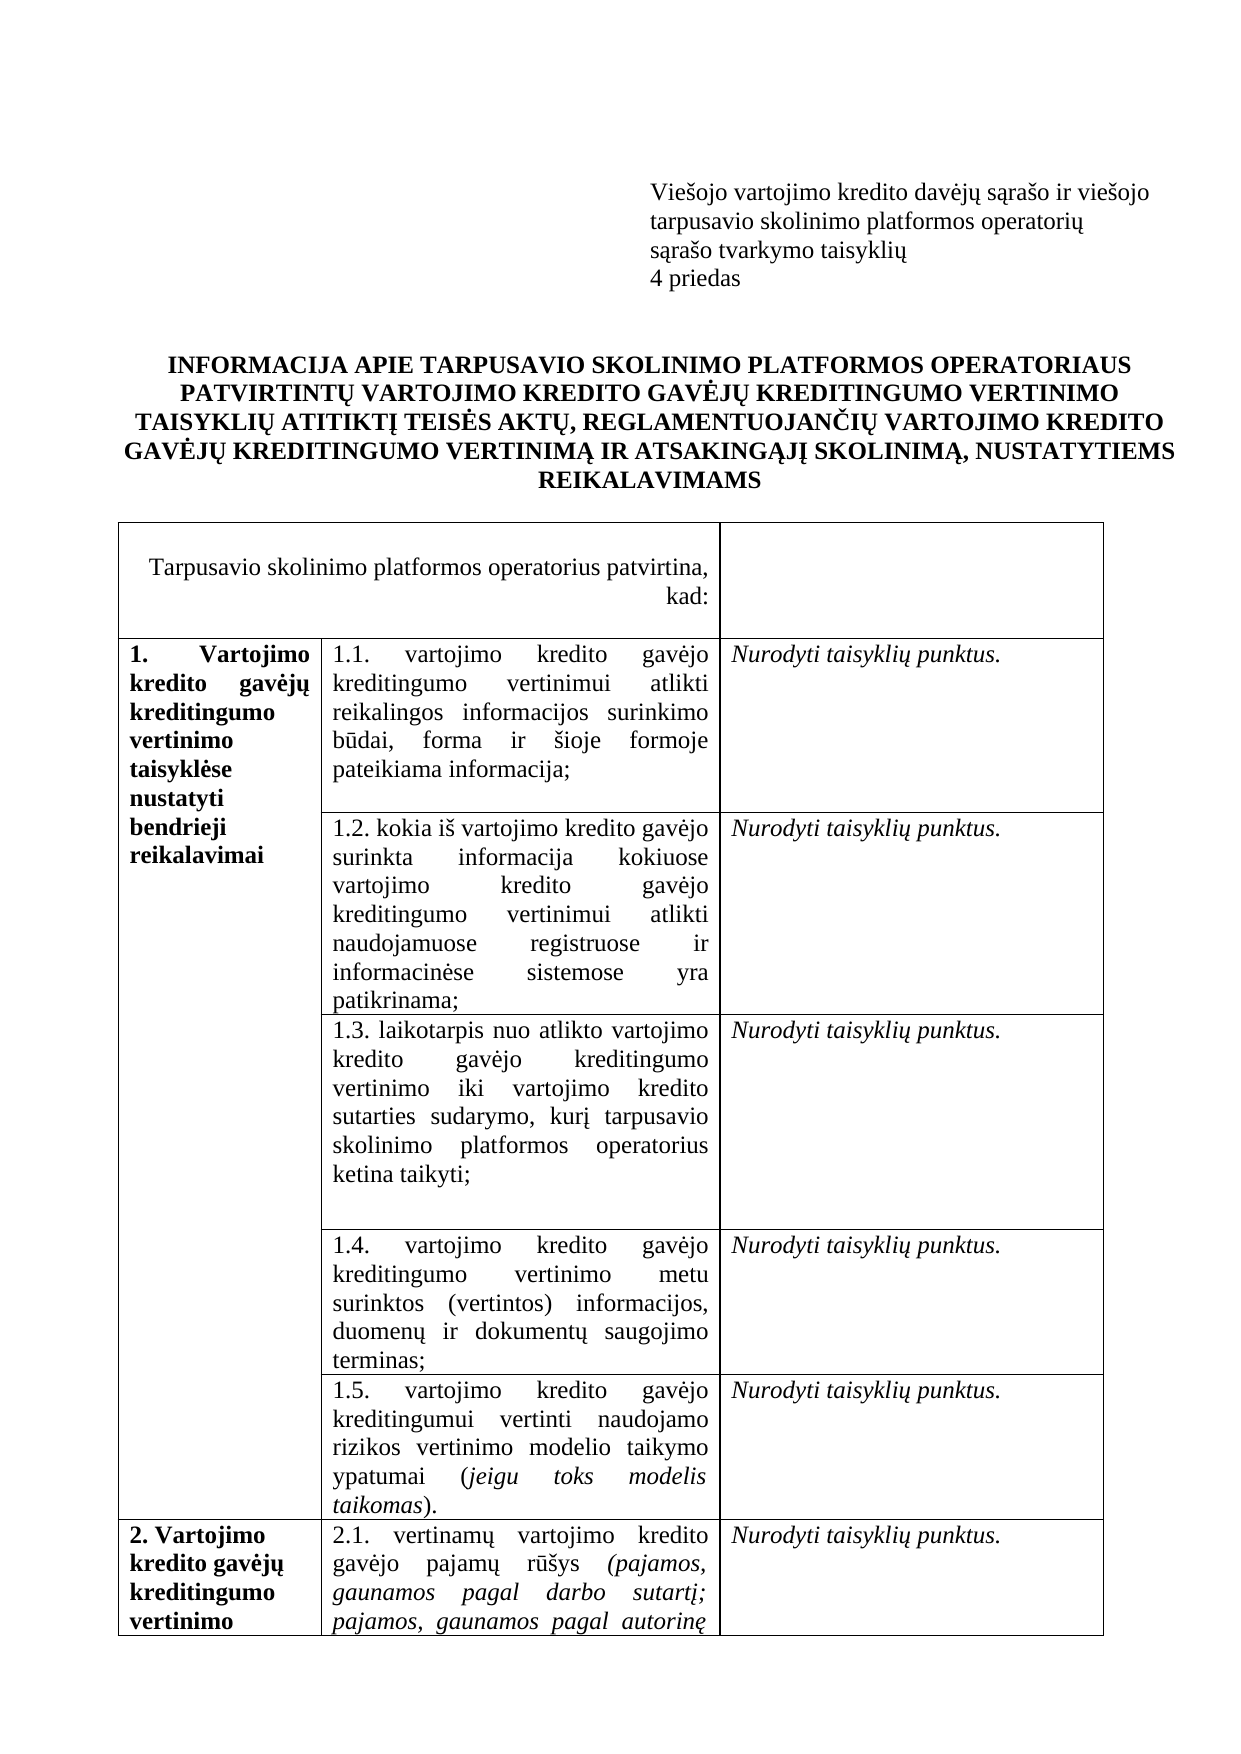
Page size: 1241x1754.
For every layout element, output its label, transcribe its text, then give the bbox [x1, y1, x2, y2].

table_cell Nurodyti taisyklių punktus. [721, 639, 1103, 812]
table_header [721, 523, 1103, 638]
table_header Tarpusavio skolinimo platformos operatorius patvirtina, kad: [119, 523, 719, 638]
table_cell 2.1. vertinamų vartojimo kredito gavėjo pajamų rūšys (pajamos, gaunamos pagal darbo sutartį; pajamos, gaunamos pagal autorinę [322, 1520, 719, 1635]
text tarpusavio skolinimo platformos operatorių [118, 206, 1181, 235]
table_cell 1.2. kokia iš vartojimo kredito gavėjo surinkta informacija kokiuose vartojimo kredito gavėjo kreditingumo vertinimui atlikti naudojamuose registruose ir informacinėse sistemose yra patikrinama; [322, 813, 719, 1014]
table_cell Nurodyti taisyklių punktus. [721, 813, 1103, 1014]
text 4 priedas [118, 263, 1181, 292]
table_cell 2. Vartojimo kredito gavėjų kreditingumo vertinimo [119, 1520, 321, 1635]
text INFORMACIJA APIE TARPUSAVIO SKOLINIMO PLATFORMOS OPERATORIAUS PATVIRTINTŲ VARTOJIMO KREDITO GAVĖJŲ KREDITINGUMO VERTINIMO TAISYKLIŲ ATITIKTĮ TEISĖS AKTŲ, REGLAMENTUOJANČIŲ VARTOJIMO KREDITO GAVĖJŲ KREDITINGUMO VERTINIMĄ IR ATSAKINGĄJĮ SKOLINIMĄ, NUSTATYTIEMS REIKALAVIMAMS [118, 350, 1181, 493]
table_cell 1.3. laikotarpis nuo atlikto vartojimo kredito gavėjo kreditingumo vertinimo iki vartojimo kredito sutarties sudarymo, kurį tarpusavio skolinimo platformos operatorius ketina taikyti; [322, 1015, 719, 1229]
table_cell Nurodyti taisyklių punktus. [721, 1015, 1103, 1229]
text sąrašo tvarkymo taisyklių [118, 235, 1181, 263]
table_cell Nurodyti taisyklių punktus. [721, 1230, 1103, 1374]
table_cell 1.1. vartojimo kredito gavėjo kreditingumo vertinimui atlikti reikalingos informacijos surinkimo būdai, forma ir šioje formoje pateikiama informacija; [322, 639, 719, 812]
text Viešojo vartojimo kredito davėjų sąrašo ir viešojo [118, 177, 1181, 206]
table_cell 1.4. vartojimo kredito gavėjo kreditingumo vertinimo metu surinktos (vertintos) informacijos, duomenų ir dokumentų saugojimo terminas; [322, 1230, 719, 1374]
table_cell Nurodyti taisyklių punktus. [721, 1375, 1103, 1519]
table_cell 1.5. vartojimo kredito gavėjo kreditingumui vertinti naudojamo rizikos vertinimo modelio taikymo ypatumai (jeigu toks modelis taikomas). [322, 1375, 719, 1519]
table_cell 1. Vartojimo kredito gavėjų kreditingumo vertinimo taisyklėse nustatyti bendrieji reikalavimai [119, 639, 321, 1519]
table_cell Nurodyti taisyklių punktus. [721, 1520, 1103, 1635]
